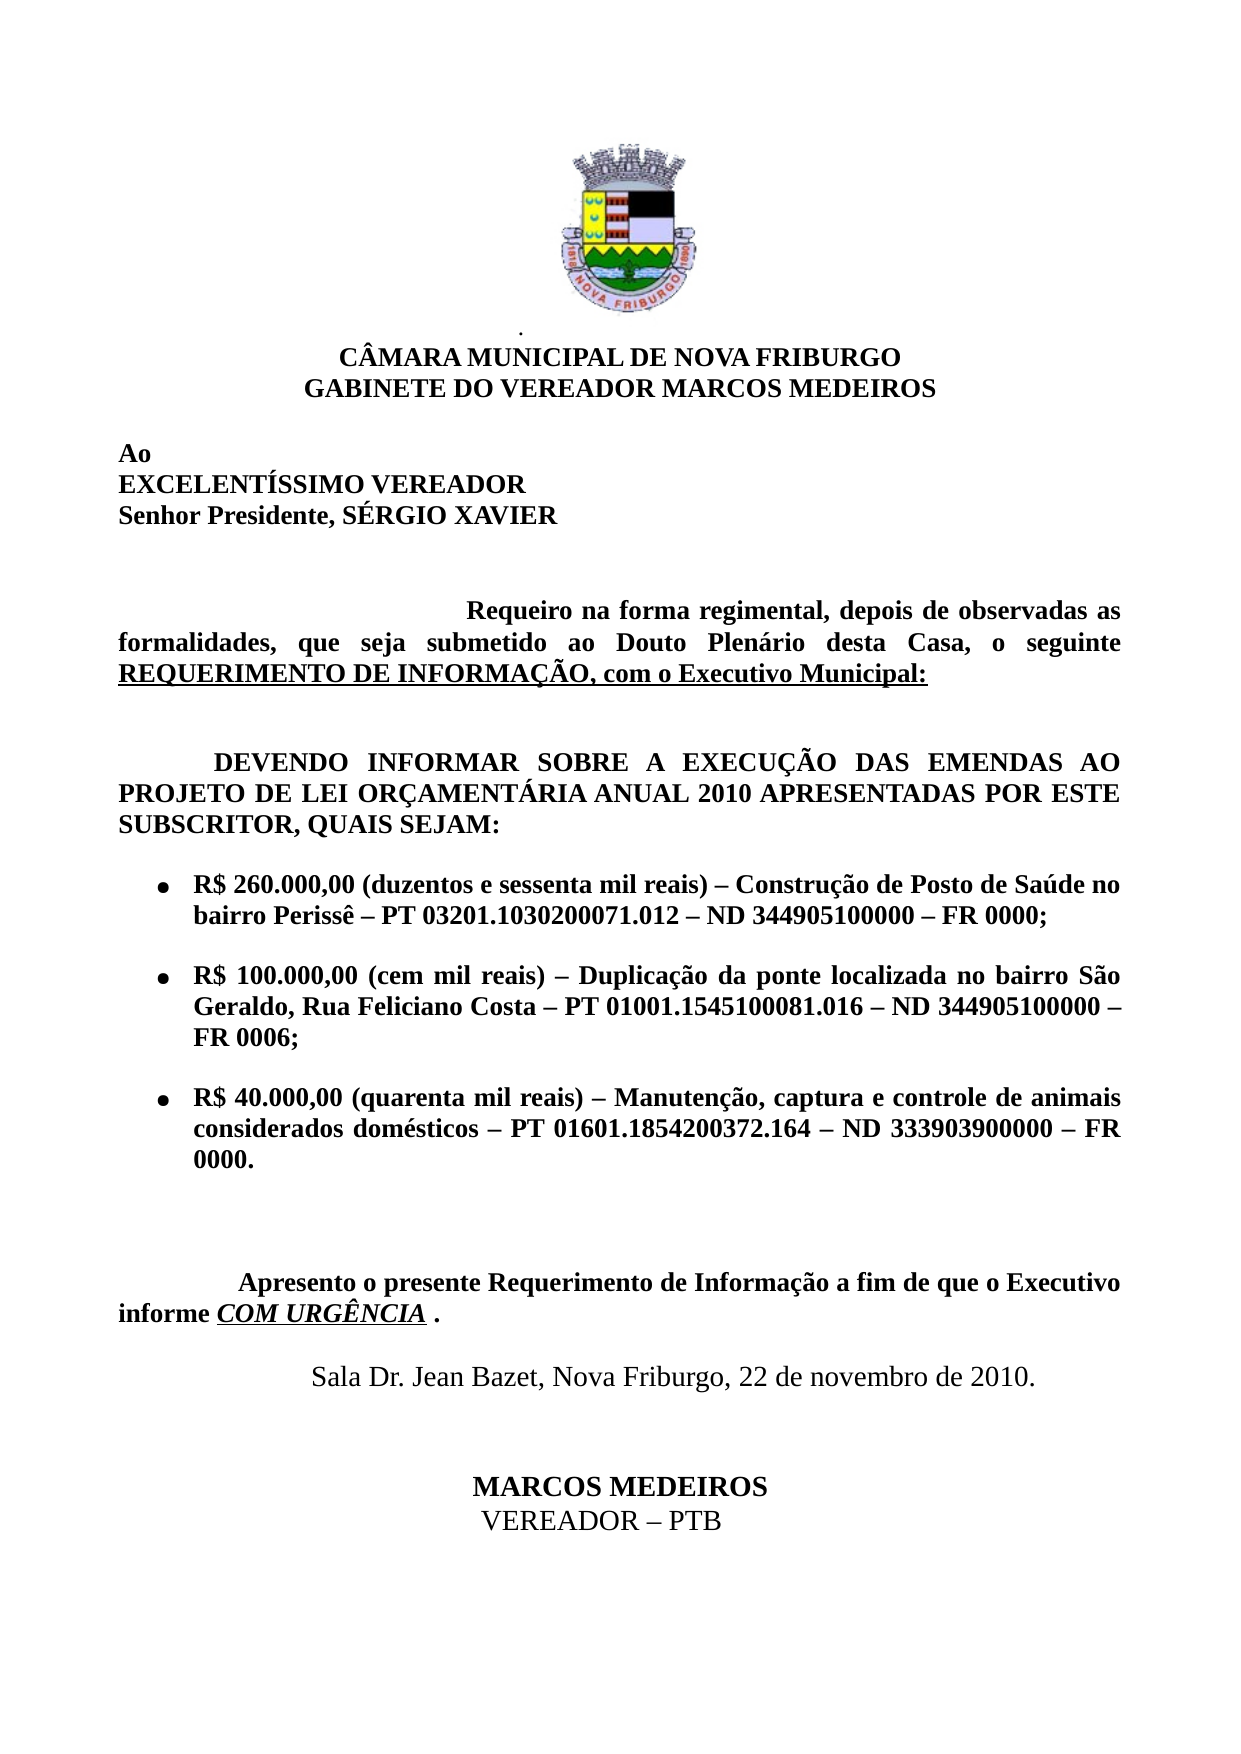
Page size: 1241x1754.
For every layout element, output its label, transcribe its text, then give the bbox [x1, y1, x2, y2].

list R$ 260.000,00 (duzentos e sessenta mil reais) – Construção de Posto de Saúde no bairro Perissê – PT 03201.1030200071.012 – ND 344905100000 – FR 0000; [156, 868, 1122, 930]
text GABINETE DO VEREADOR MARCOS MEDEIROS [118, 372, 1122, 403]
text Apresento o presente Requerimento de Informação a fim de que o Executivo informe COM URGÊNCIA . [118, 1266, 1122, 1328]
text MARCOS MEDEIROS [118, 1469, 1122, 1503]
text DEVENDO INFORMAR SOBRE A EXECUÇÃO DAS EMENDAS AO PROJETO DE LEI ORÇAMENTÁRIA ANUAL 2010 APRESENTADAS POR ESTE SUBSCRITOR, QUAIS SEJAM: [118, 746, 1122, 839]
text Ao [118, 437, 1122, 468]
text Senhor Presidente, SÉRGIO XAVIER [118, 499, 1122, 530]
text CÂMARA MUNICIPAL DE NOVA FRIBURGO [118, 341, 1122, 372]
text VEREADOR – PTB [118, 1503, 1122, 1536]
list R$ 40.000,00 (quarenta mil reais) – Manutenção, captura e controle de animais considerados domésticos – PT 01601.1854200372.164 – ND 333903900000 – FR 0000. [156, 1081, 1122, 1174]
text . [118, 118, 1122, 341]
list R$ 100.000,00 (cem mil reais) – Duplicação da ponte localizada no bairro São Geraldo, Rua Feliciano Costa – PT 01001.1545100081.016 – ND 344905100000 – FR 0006; [156, 959, 1122, 1052]
text EXCELENTÍSSIMO VEREADOR [118, 468, 1122, 499]
text Sala Dr. Jean Bazet, Nova Friburgo, 22 de novembro de 2010. [118, 1359, 1122, 1393]
picture [540, 127, 706, 327]
text Requeiro na forma regimental, depois de observadas as formalidades, que seja submetido ao Douto Plenário desta Casa, o seguinte REQUERIMENTO DE INFORMAÇÃO, com o Executivo Municipal: [118, 592, 1122, 688]
